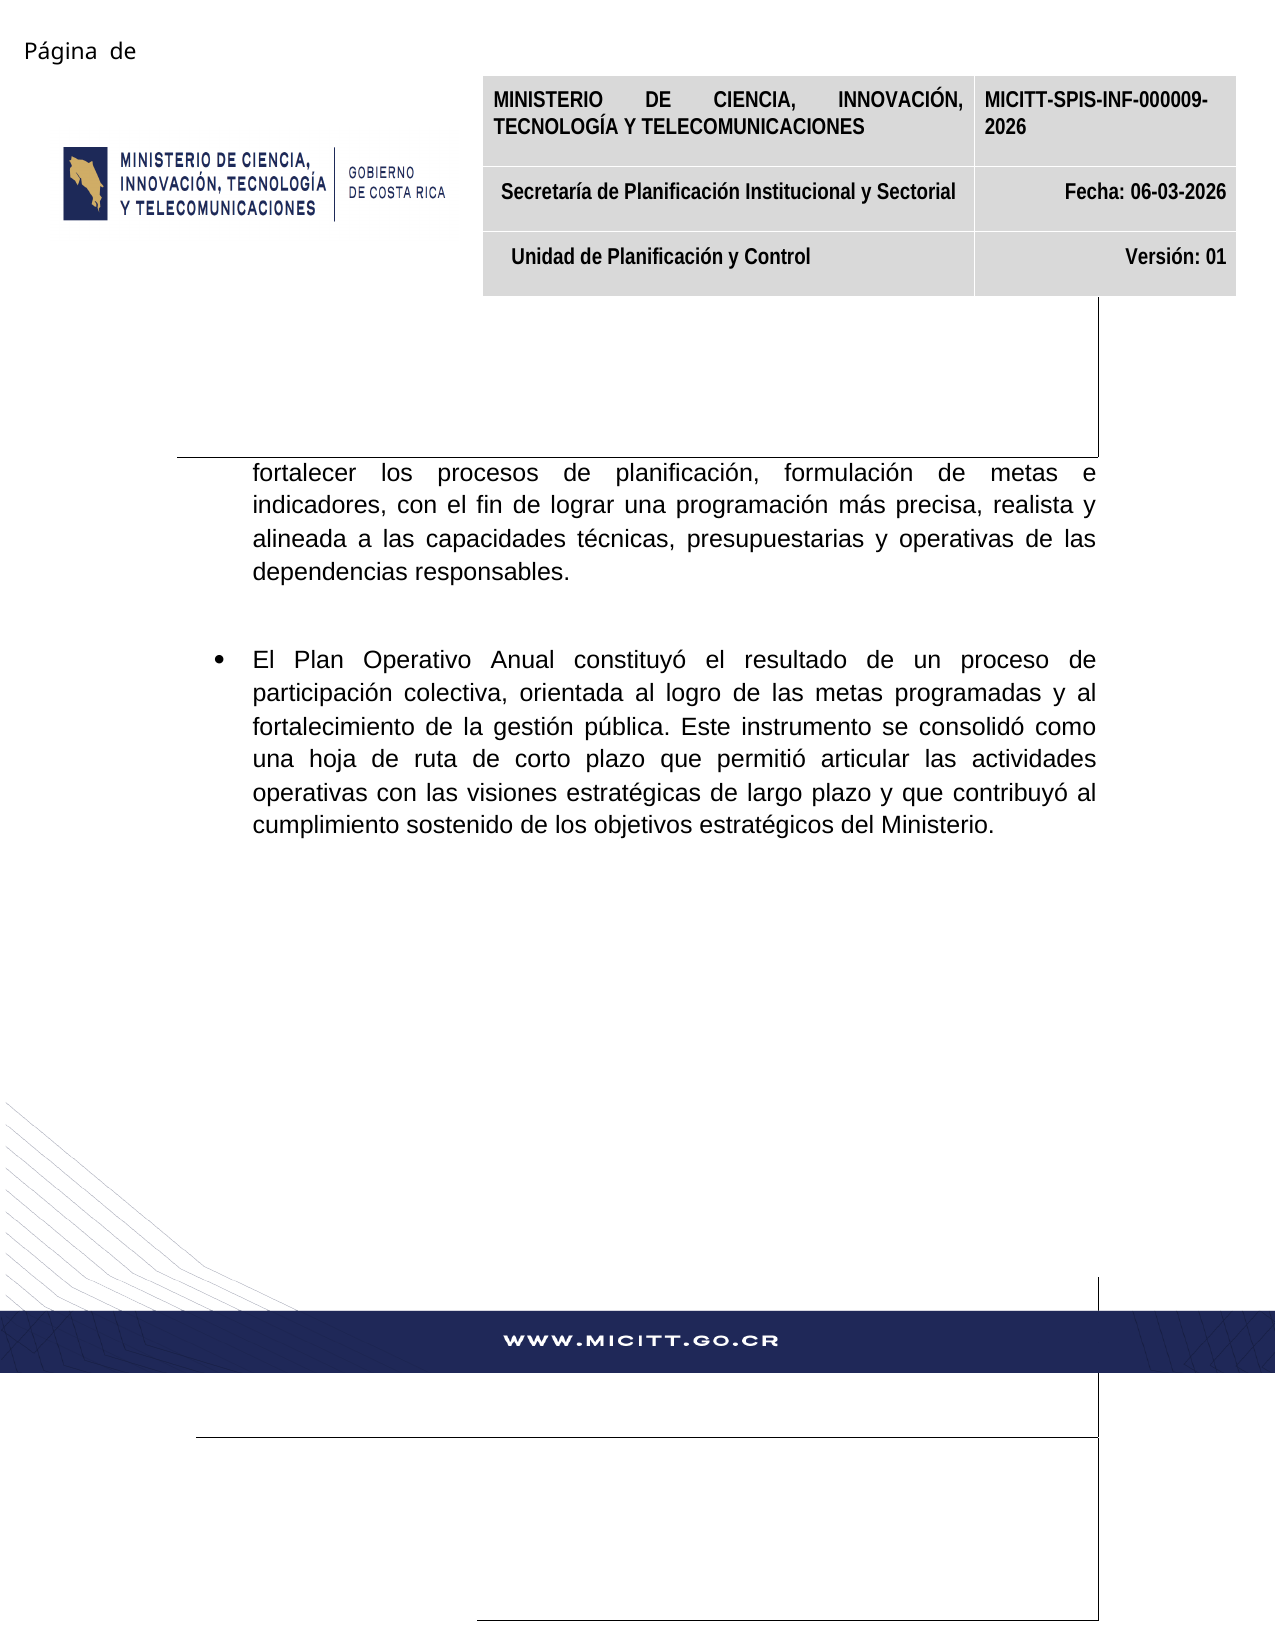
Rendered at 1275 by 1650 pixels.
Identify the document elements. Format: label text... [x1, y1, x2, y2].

list fortalecer los procesos de planificación, formulación de metas e indicadores, con el fin de lograr una programación más precisa, realista y alineada a las capacidades técnicas, presupuestarias y operativas de las dependencias responsables. [215, 457, 1098, 585]
list El Plan Operativo Anual constituyó el resultado de un proceso de participación colectiva, orientada al logro de las metas programadas y al fortalecimiento de la gestión pública. Este instrumento se consolidó como una hoja de ruta de corto plazo que permitió articular las actividades operativas con las visiones estratégicas de largo plazo y que contribuyó al cumplimiento sostenido de los objetivos estratégicos del Ministerio. [215, 645, 1098, 839]
